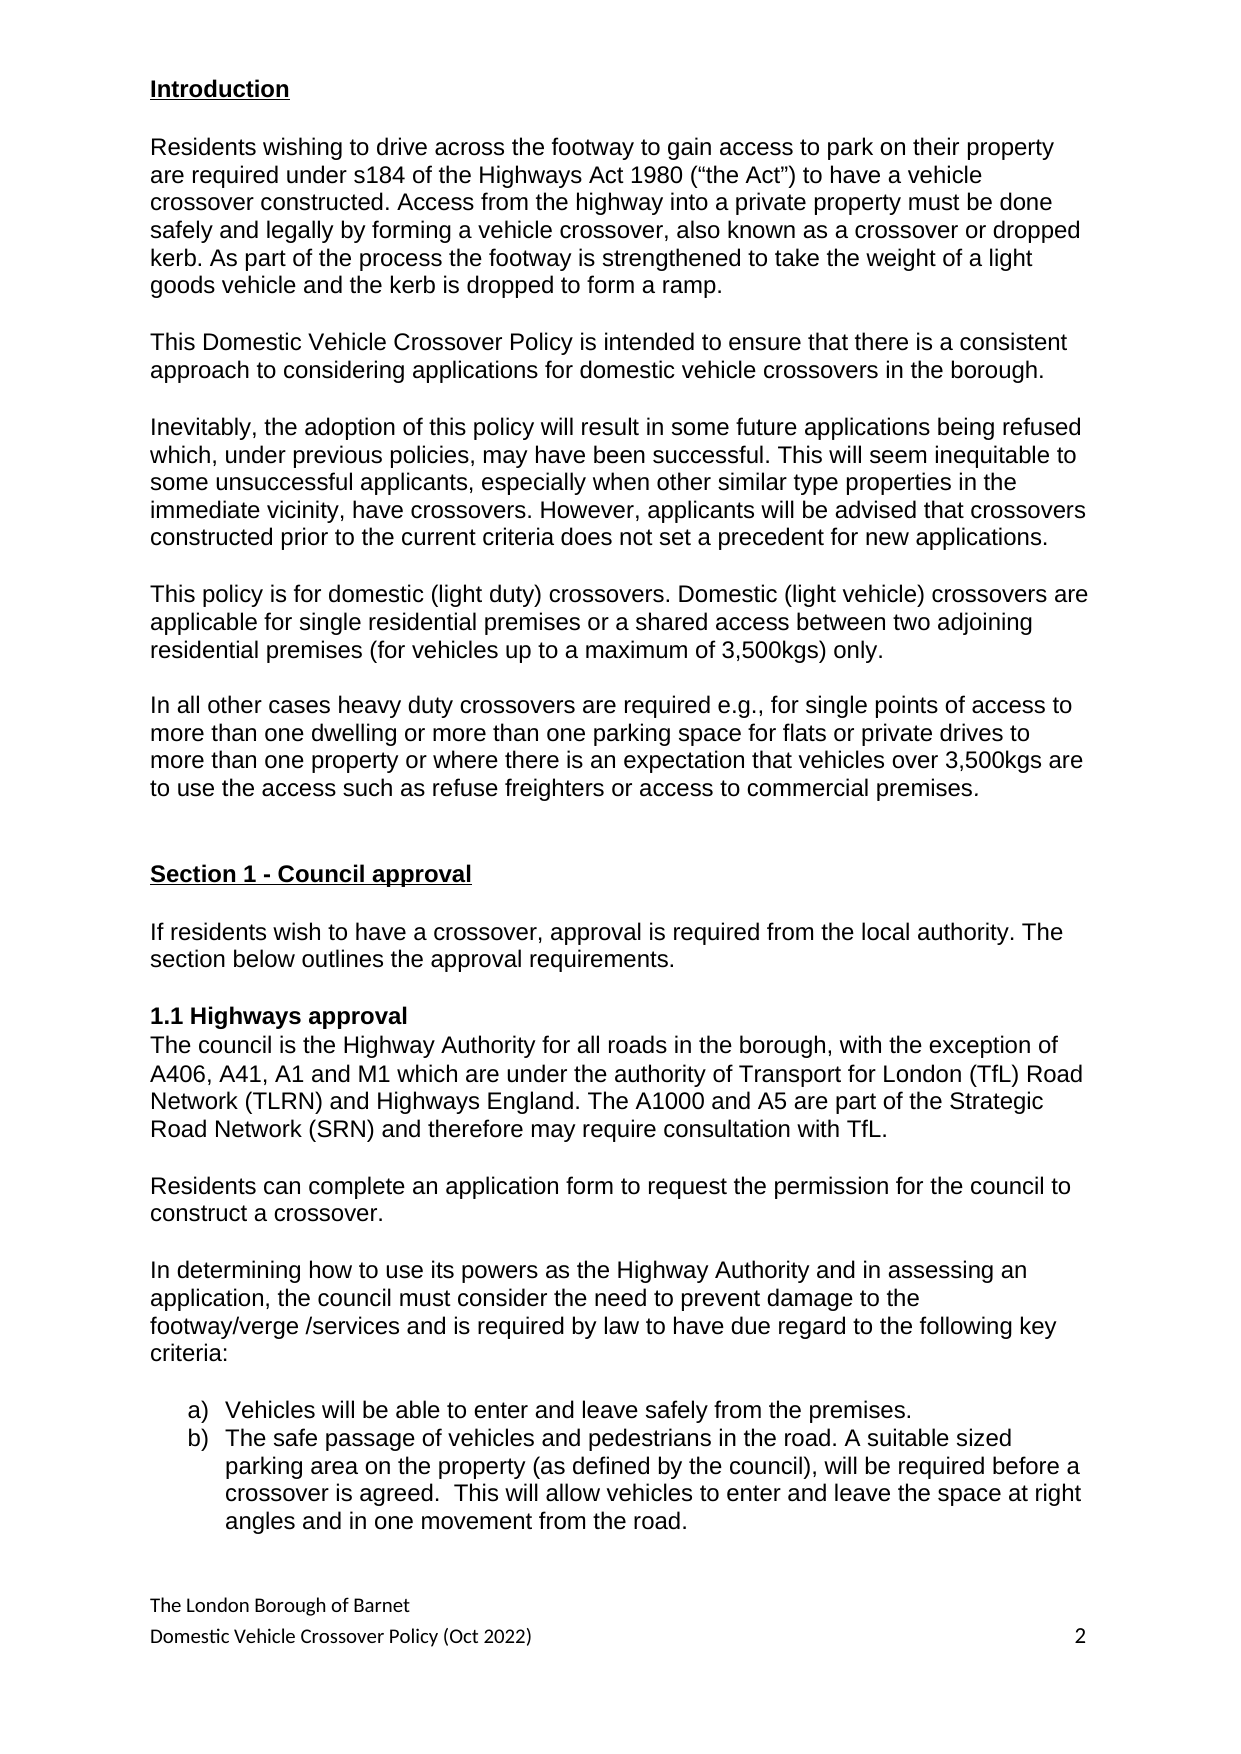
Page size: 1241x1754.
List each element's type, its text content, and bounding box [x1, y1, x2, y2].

subtitle Introduction [150, 75, 1091, 103]
list Vehicles will be able to enter and leave safely from the premises. [187, 1396, 1091, 1424]
subtitle 1.1 Highways approval [150, 1002, 1091, 1030]
text Residents wishing to drive across the footway to gain access to park on their property are required under s184 of the Highways Act 1980 (“the Act”) to have a vehicle crossover constructed. Access from the highway into a private property must be done safely and legally by forming a vehicle crossover, also known as a crossover or dropped kerb. As part of the process the footway is strengthened to take the weight of a light goods vehicle and the kerb is dropped to form a ramp. [150, 133, 1089, 299]
text In all other cases heavy duty crossovers are required e.g., for single points of access to more than one dwelling or more than one parking space for flats or private drives to more than one property or where there is an expectation that vehicles over 3,500kgs are to use the access such as refuse freighters or access to commercial premises. [150, 691, 1089, 801]
text The council is the Highway Authority for all roads in the borough, with the exception of [150, 1031, 1089, 1059]
text Residents can complete an application form to request the permission for the council to construct a crossover. [150, 1172, 1089, 1227]
text In determining how to use its powers as the Highway Authority and in assessing an application, the council must consider the need to prevent damage to the footway/verge /services and is required by law to have due regard to the following key criteria: [150, 1256, 1089, 1367]
text Inevitably, the adoption of this policy will result in some future applications being refused which, under previous policies, may have been successful. This will seem inequitable to some unsuccessful applicants, especially when other similar type properties in the immediate vicinity, have crossovers. However, applicants will be advised that crossovers constructed prior to the current criteria does not set a precedent for new applications. [150, 413, 1089, 551]
text If residents wish to have a crossover, approval is required from the local authority. The section below outlines the approval requirements. [150, 918, 1089, 973]
text A406, A41, A1 and M1 which are under the authority of Transport for London (TfL) Road Network (TLRN) and Highways England. The A1000 and A5 are part of the Strategic Road Network (SRN) and therefore may require consultation with TfL. [150, 1059, 1089, 1142]
subtitle This policy is for domestic (light duty) crossovers. Domestic (light vehicle) crossovers are applicable for single residential premises or a shared access between two adjoining residential premises (for vehicles up to a maximum of 3,500kgs) only. [150, 580, 1091, 663]
list The safe passage of vehicles and pedestrians in the road. A suitable sized parking area on the property (as defined by the council), will be required before a crossover is agreed. This will allow vehicles to enter and leave the space at right angles and in one movement from the road. [187, 1424, 1091, 1534]
text This Domestic Vehicle Crossover Policy is intended to ensure that there is a consistent approach to considering applications for domestic vehicle crossovers in the borough. [150, 328, 1089, 383]
subtitle Section 1 - Council approval [150, 860, 1091, 887]
